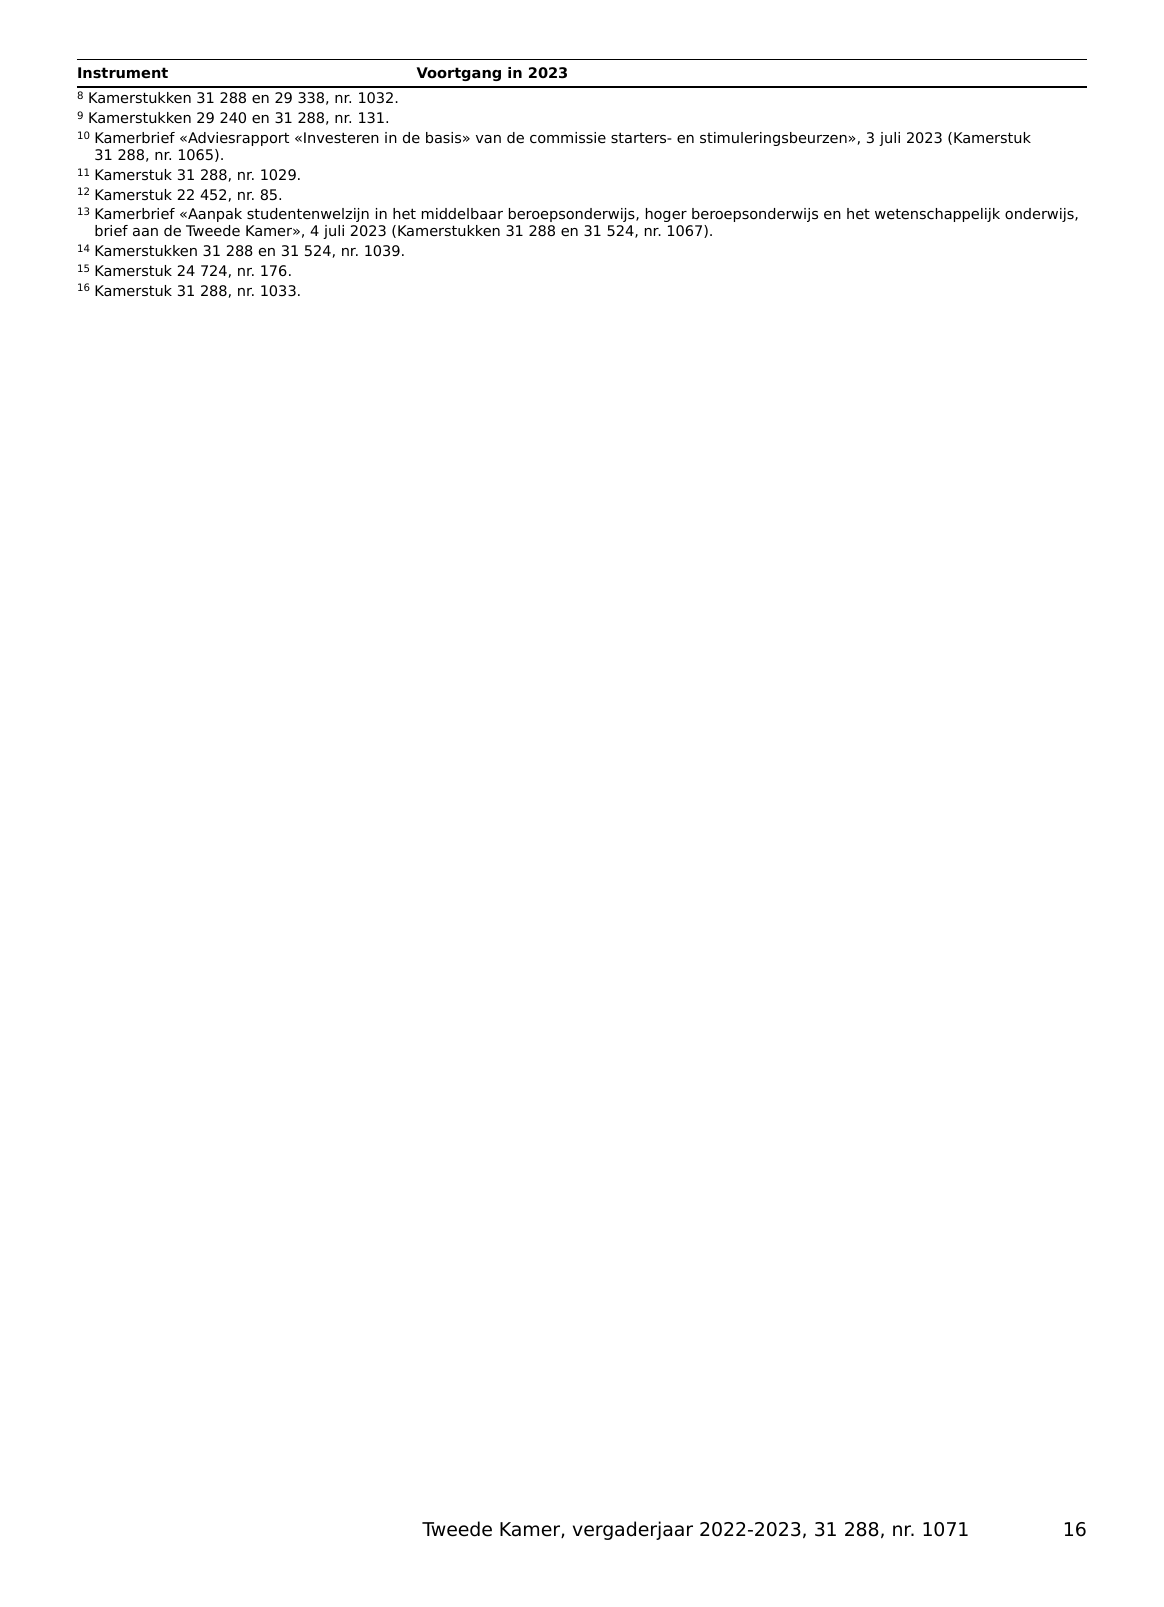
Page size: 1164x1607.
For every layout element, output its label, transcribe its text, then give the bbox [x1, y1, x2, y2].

table_header Instrument [77, 60, 410, 86]
table_header Voortgang in 2023 [410, 60, 1087, 86]
table_cell 8 Kamerstukken 31 288 en 29 338, nr. 1032. 9 Kamerstukken 29 240 en 31 288, nr. 131. 10 Kamerbrief «Adviesrapport «Investeren in de basis» van de commissie starters- en stimuleringsbeurzen», 3 juli 2023 (Kamerstuk 31 288, nr. 1065). 11 Kamerstuk 31 288, nr. 1029. 12 Kamerstuk 22 452, nr. 85. 13 Kamerbrief «Aanpak studentenwelzijn in het middelbaar beroepsonderwijs, hoger beroepsonderwijs en het wetenschappelijk onderwijs, brief aan de Tweede Kamer», 4 juli 2023 (Kamerstukken 31 288 en 31 524, nr. 1067). 14 Kamerstukken 31 288 en 31 524, nr. 1039. 15 Kamerstuk 24 724, nr. 176. 16 Kamerstuk 31 288, nr. 1033. [77, 88, 1087, 299]
